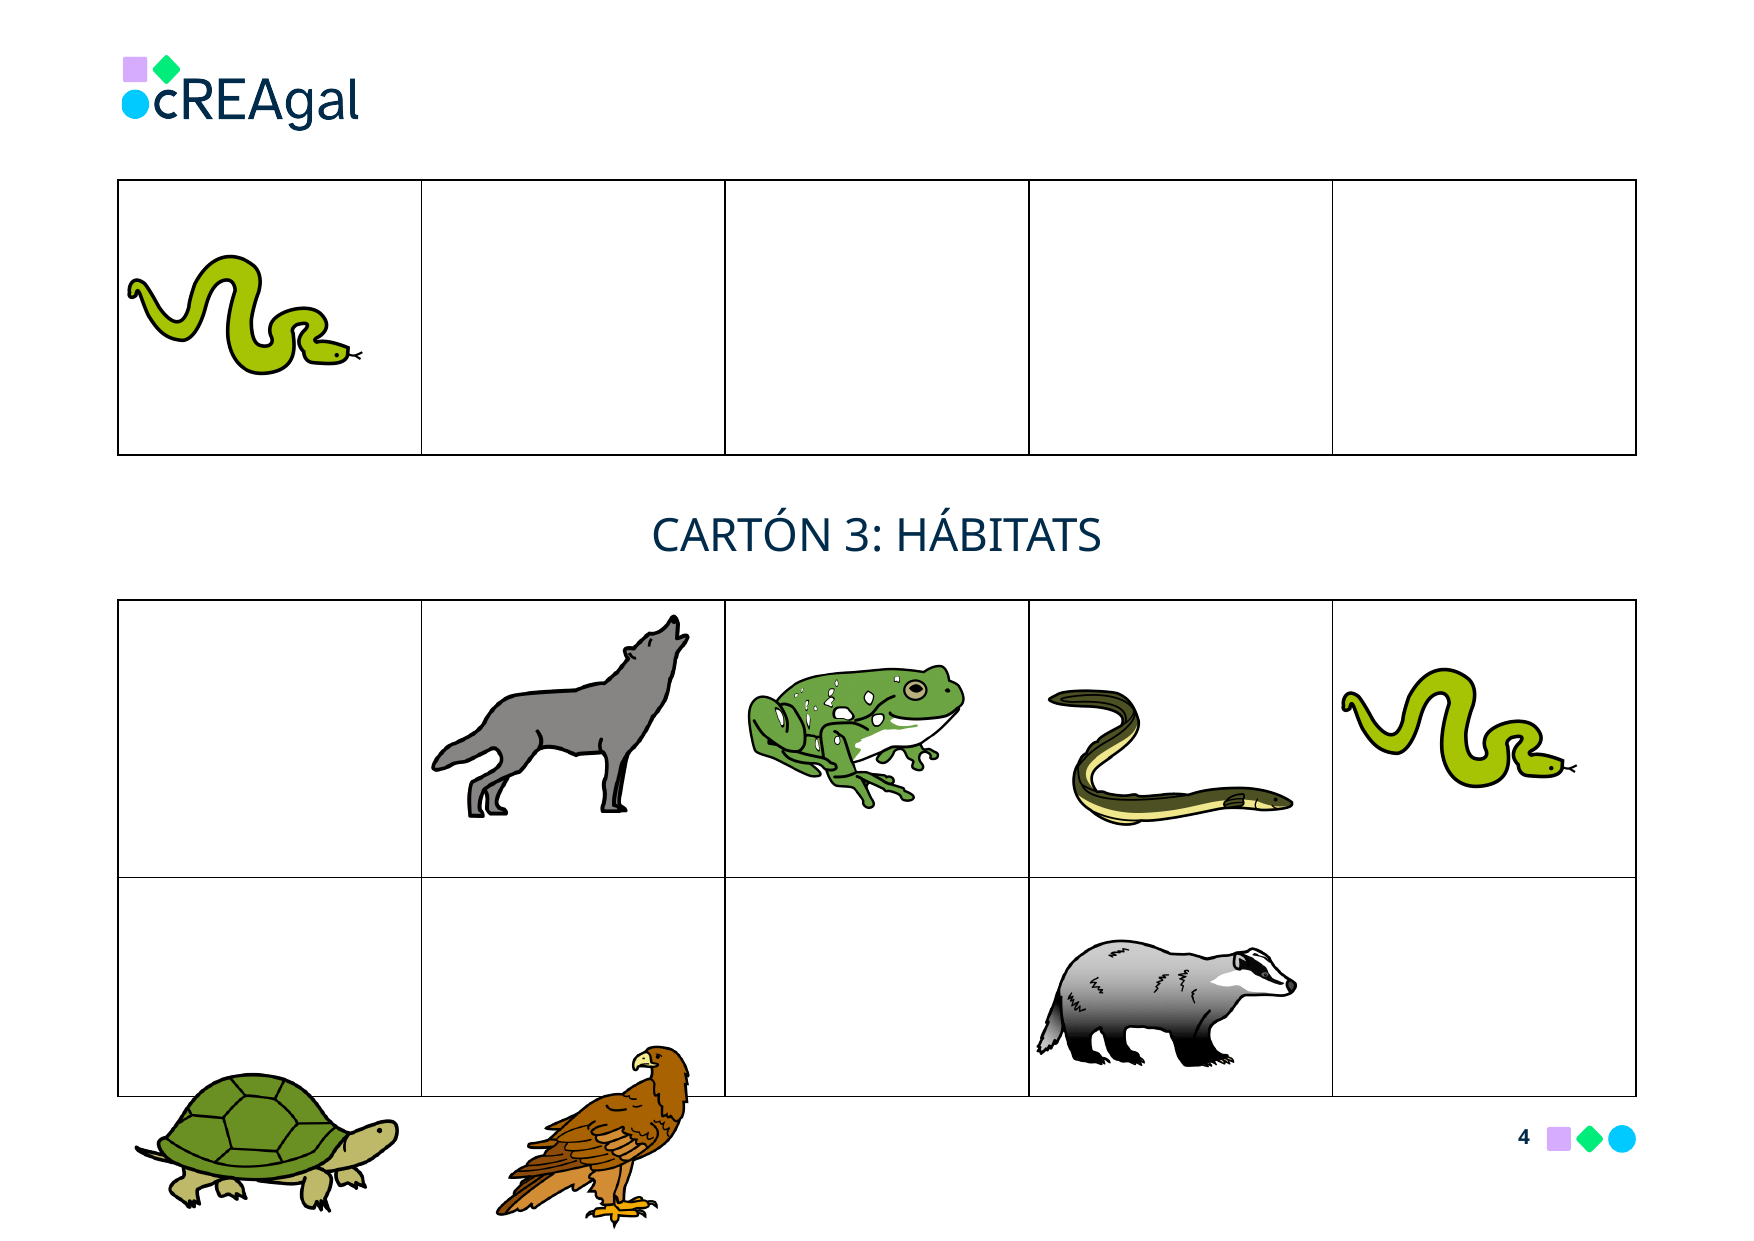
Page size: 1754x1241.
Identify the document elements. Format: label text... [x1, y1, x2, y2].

table_cell [422, 181, 724, 454]
picture [1335, 603, 1584, 853]
table_cell [1333, 878, 1635, 1096]
picture [1031, 904, 1302, 1093]
table_cell [119, 878, 421, 1096]
picture [121, 191, 370, 440]
table_cell [726, 878, 1028, 1096]
table_header [119, 601, 421, 877]
picture [483, 1023, 701, 1241]
picture [424, 603, 696, 846]
picture [121, 55, 359, 131]
table_cell [1333, 181, 1635, 454]
table_cell [1030, 878, 1332, 1096]
picture [1045, 632, 1296, 838]
table_cell [119, 181, 421, 454]
picture [732, 613, 980, 832]
text CARTÓN 3: HÁBITATS [118, 502, 1636, 565]
table_header [1030, 601, 1332, 877]
table_header [726, 601, 1028, 877]
table_cell [422, 878, 724, 1096]
table_cell [1030, 181, 1332, 454]
table_header [1333, 601, 1635, 877]
table_cell [726, 181, 1028, 454]
table_header [422, 601, 724, 877]
picture [126, 1053, 408, 1241]
